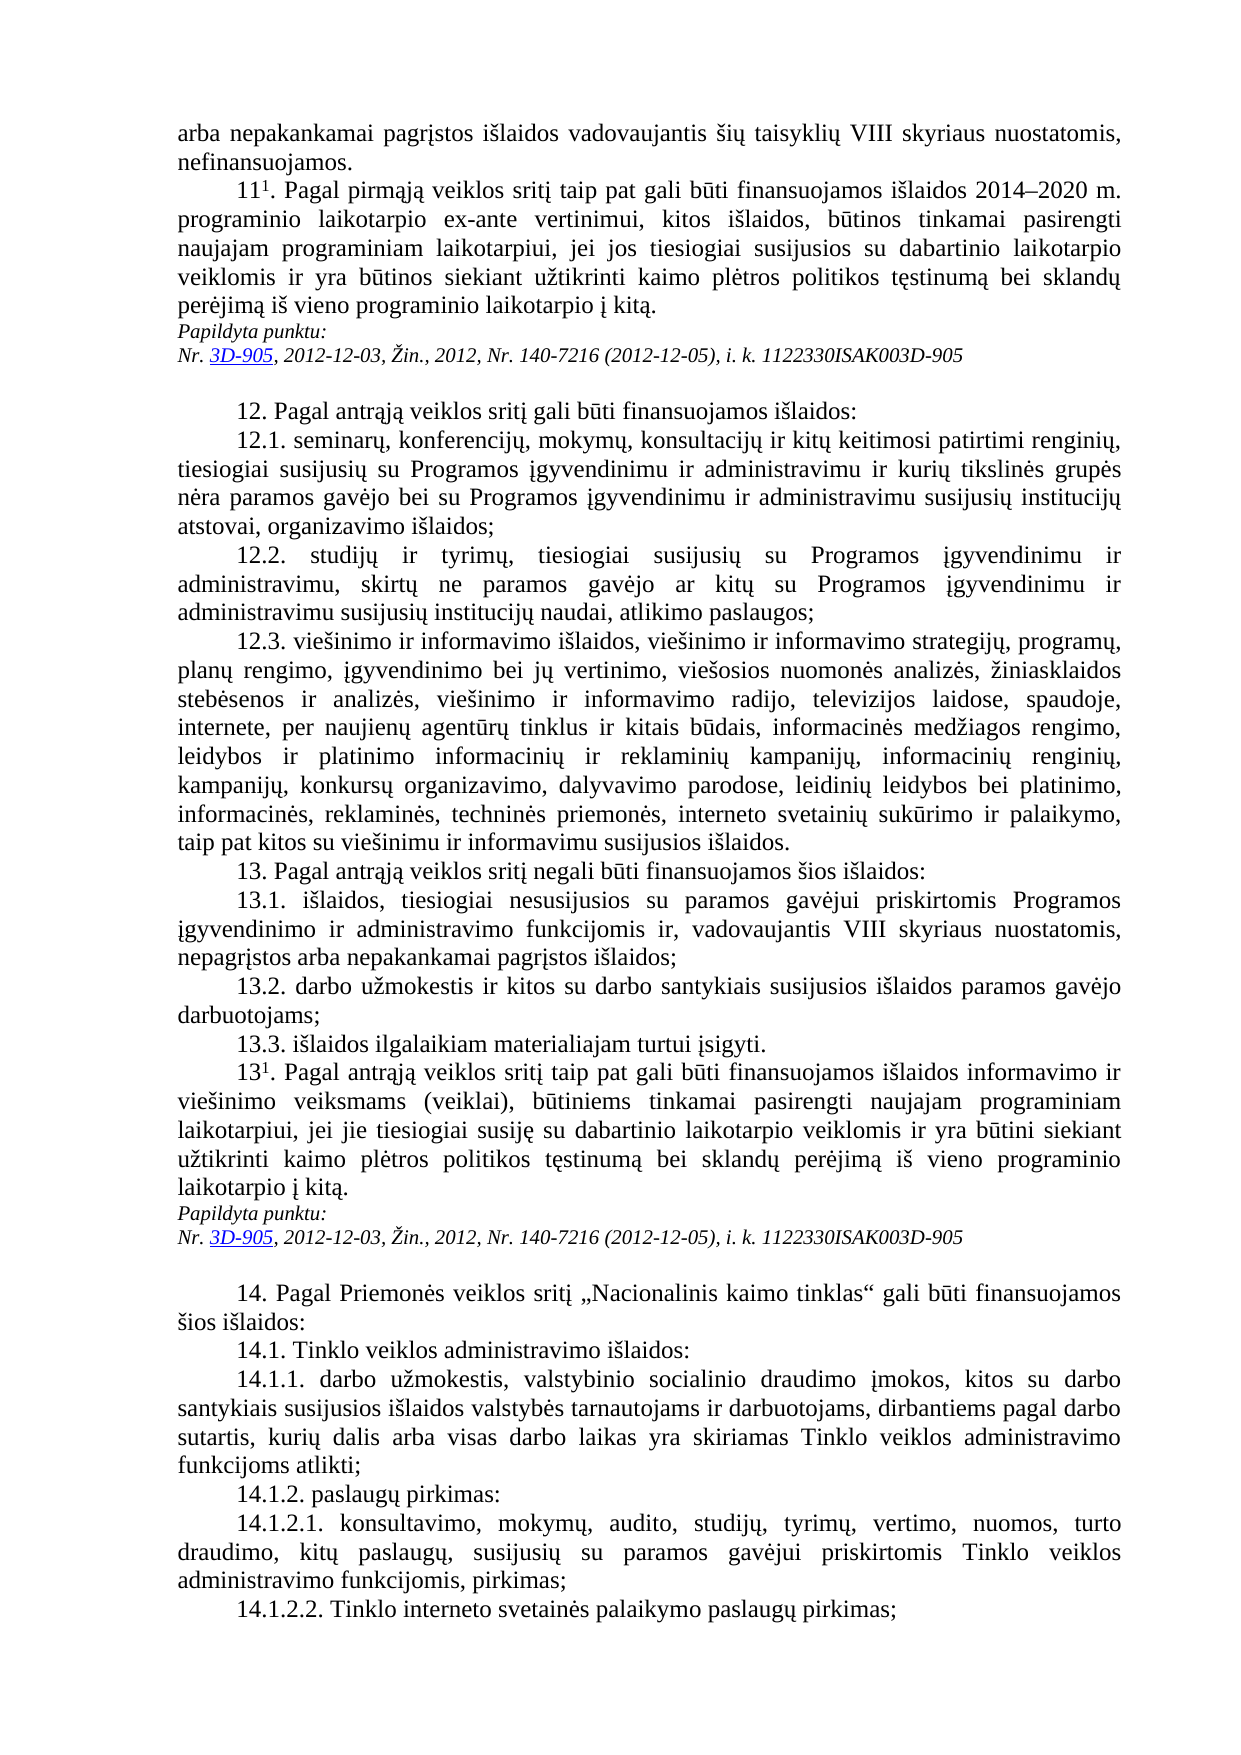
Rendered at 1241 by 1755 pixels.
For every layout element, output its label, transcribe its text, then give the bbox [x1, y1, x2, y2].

text 12.1. seminarų, konferencijų, mokymų, konsultacijų ir kitų keitimosi patirtimi renginių, tiesiogiai susijusių su Programos įgyvendinimu ir administravimu ir kurių tikslinės grupės nėra paramos gavėjo bei su Programos įgyvendinimu ir administravimu susijusių institucijų atstovai, organizavimo išlaidos; [177, 425, 1122, 540]
text 111. Pagal pirmąją veiklos sritį taip pat gali būti finansuojamos išlaidos 2014–2020 m. programinio laikotarpio ex-ante vertinimui, kitos išlaidos, būtinos tinkamai pasirengti naujajam programiniam laikotarpiui, jei jos tiesiogiai susijusios su dabartinio laikotarpio veiklomis ir yra būtinos siekiant užtikrinti kaimo plėtros politikos tęstinumą bei sklandų perėjimą iš vieno programinio laikotarpio į kitą. [177, 176, 1122, 319]
text 12.2. studijų ir tyrimų, tiesiogiai susijusių su Programos įgyvendinimu ir administravimu, skirtų ne paramos gavėjo ar kitų su Programos įgyvendinimu ir administravimu susijusių institucijų naudai, atlikimo paslaugos; [177, 540, 1122, 626]
text Papildyta punktu: [177, 1201, 1122, 1225]
text 13.3. išlaidos ilgalaikiam materialiajam turtui įsigyti. [177, 1029, 1122, 1057]
text Papildyta punktu: [177, 319, 1122, 343]
text 13.1. išlaidos, tiesiogiai nesusijusios su paramos gavėjui priskirtomis Programos įgyvendinimo ir administravimo funkcijomis ir, vadovaujantis VIII skyriaus nuostatomis, nepagrįstos arba nepakankamai pagrįstos išlaidos; [177, 885, 1122, 971]
text 12. Pagal antrąją veiklos sritį gali būti finansuojamos išlaidos: [177, 396, 1122, 425]
text arba nepakankamai pagrįstos išlaidos vadovaujantis šių taisyklių VIII skyriaus nuostatomis, nefinansuojamos. [177, 118, 1122, 176]
text 14.1.2.2. Tinklo interneto svetainės palaikymo paslaugų pirkimas; [177, 1594, 1122, 1623]
text 131. Pagal antrąją veiklos sritį taip pat gali būti finansuojamos išlaidos informavimo ir viešinimo veiksmams (veiklai), būtiniems tinkamai pasirengti naujajam programiniam laikotarpiui, jei jie tiesiogiai susiję su dabartinio laikotarpio veiklomis ir yra būtini siekiant užtikrinti kaimo plėtros politikos tęstinumą bei sklandų perėjimą iš vieno programinio laikotarpio į kitą. [177, 1057, 1122, 1201]
text 14.1.1. darbo užmokestis, valstybinio socialinio draudimo įmokos, kitos su darbo santykiais susijusios išlaidos valstybės tarnautojams ir darbuotojams, dirbantiems pagal darbo sutartis, kurių dalis arba visas darbo laikas yra skiriamas Tinklo veiklos administravimo funkcijoms atlikti; [177, 1364, 1122, 1479]
text Nr. 3D-905, 2012-12-03, Žin., 2012, Nr. 140-7216 (2012-12-05), i. k. 1122330ISAK003D-905 [177, 1225, 1122, 1249]
text 12.3. viešinimo ir informavimo išlaidos, viešinimo ir informavimo strategijų, programų, planų rengimo, įgyvendinimo bei jų vertinimo, viešosios nuomonės analizės, žiniasklaidos stebėsenos ir analizės, viešinimo ir informavimo radijo, televizijos laidose, spaudoje, internete, per naujienų agentūrų tinklus ir kitais būdais, informacinės medžiagos rengimo, leidybos ir platinimo informacinių ir reklaminių kampanijų, informacinių renginių, kampanijų, konkursų organizavimo, dalyvavimo parodose, leidinių leidybos bei platinimo, informacinės, reklaminės, techninės priemonės, interneto svetainių sukūrimo ir palaikymo, taip pat kitos su viešinimu ir informavimu susijusios išlaidos. [177, 626, 1122, 856]
text 14.1.2.1. konsultavimo, mokymų, audito, studijų, tyrimų, vertimo, nuomos, turto draudimo, kitų paslaugų, susijusių su paramos gavėjui priskirtomis Tinklo veiklos administravimo funkcijomis, pirkimas; [177, 1508, 1122, 1594]
text 13.2. darbo užmokestis ir kitos su darbo santykiais susijusios išlaidos paramos gavėjo darbuotojams; [177, 971, 1122, 1029]
text Nr. 3D-905, 2012-12-03, Žin., 2012, Nr. 140-7216 (2012-12-05), i. k. 1122330ISAK003D-905 [177, 343, 1122, 367]
text 14. Pagal Priemonės veiklos sritį „Nacionalinis kaimo tinklas“ gali būti finansuojamos šios išlaidos: [177, 1278, 1122, 1336]
text 13. Pagal antrąją veiklos sritį negali būti finansuojamos šios išlaidos: [177, 856, 1122, 885]
text 14.1.2. paslaugų pirkimas: [177, 1479, 1122, 1508]
text 14.1. Tinklo veiklos administravimo išlaidos: [177, 1336, 1122, 1364]
